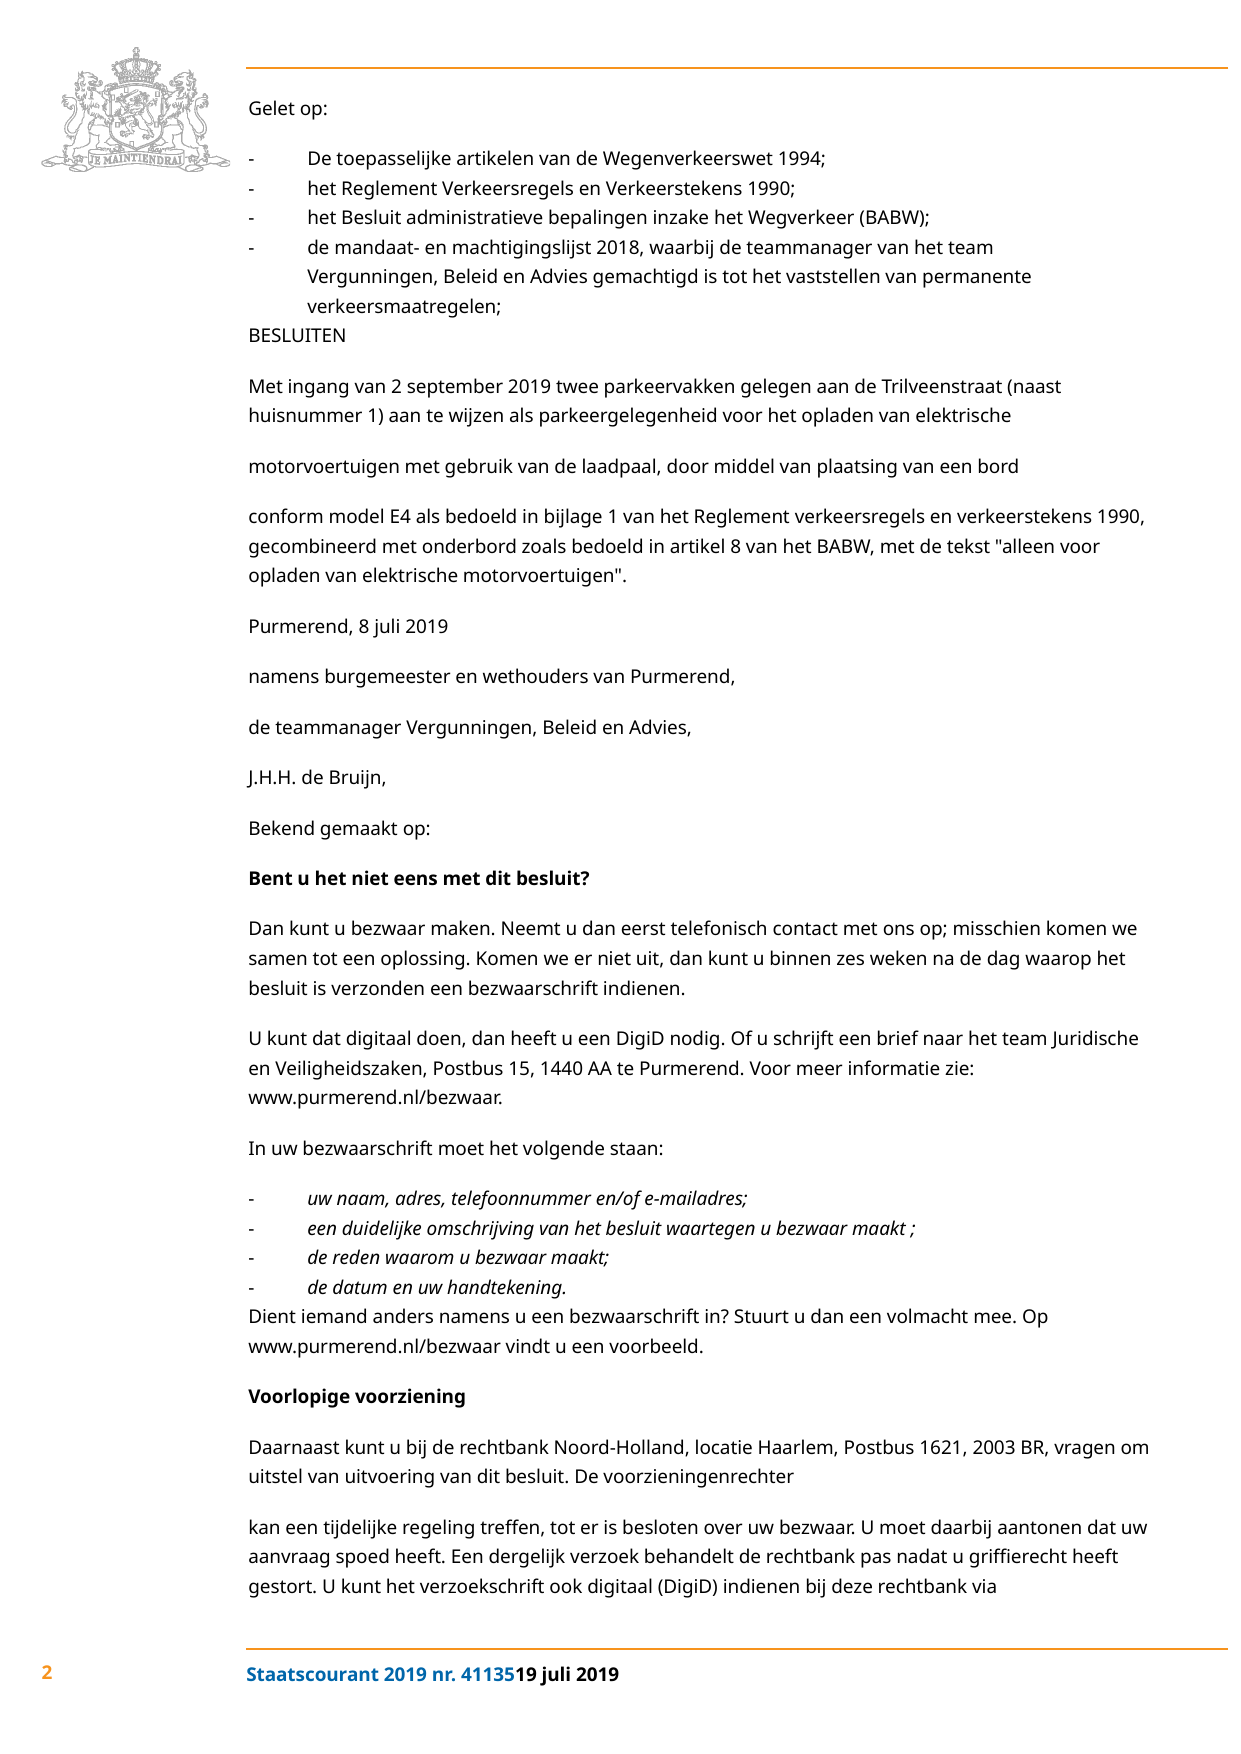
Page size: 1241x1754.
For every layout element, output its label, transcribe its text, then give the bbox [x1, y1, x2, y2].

text In uw bezwaarschrift moet het volgende staan: [248, 1135, 1152, 1161]
text Bent u het niet eens met dit besluit? [248, 865, 1152, 891]
text U kunt dat digitaal doen, dan heeft u een DigiD nodig. Of u schrijft een brief naar het team Juridische en Veiligheidszaken, Postbus 15, 1440 AA te Purmerend. Voor meer informatie zie: www.purmerend.nl/bezwaar. [248, 1025, 1152, 1110]
picture [41, 47, 231, 172]
text Met ingang van 2 september 2019 twee parkeervakken gelegen aan de Trilveenstraat (naast huisnummer 1) aan te wijzen als parkeergelegenheid voor het opladen van elektrische [248, 373, 1152, 428]
text J.H.H. de Bruijn, [248, 764, 1152, 790]
text kan een tijdelijke regeling treffen, tot er is besloten over uw bezwaar. U moet daarbij aantonen dat uw aanvraag spoed heeft. Een dergelijk verzoek behandelt de rechtbank pas nadat u griffierecht heeft gestort. U kunt het verzoekschrift ook digitaal (DigiD) indienen bij deze rechtbank via [248, 1514, 1152, 1599]
list het Reglement Verkeersregels en Verkeerstekens 1990; [248, 175, 1152, 201]
text Purmerend, 8 juli 2019 [248, 613, 1152, 639]
text Dient iemand anders namens u een bezwaarschrift in? Stuurt u dan een volmacht mee. Op www.purmerend.nl/bezwaar vindt u een voorbeeld. [248, 1303, 1152, 1359]
list uw naam, adres, telefoonnummer en/of e-mailadres; [248, 1185, 1152, 1211]
text namens burgemeester en wethouders van Purmerend, [248, 663, 1152, 689]
list een duidelijke omschrijving van het besluit waartegen u bezwaar maakt ; [248, 1215, 1152, 1241]
list Vergunningen, Beleid en Advies gemachtigd is tot het vaststellen van permanente verkeersmaatregelen; [248, 263, 1152, 319]
text conform model E4 als bedoeld in bijlage 1 van het Reglement verkeersregels en verkeerstekens 1990, gecombineerd met onderbord zoals bedoeld in artikel 8 van het BABW, met de tekst "alleen voor opladen van elektrische motorvoertuigen". [248, 503, 1152, 588]
list de datum en uw handtekening. [248, 1274, 1152, 1300]
text de teammanager Vergunningen, Beleid en Advies, [248, 714, 1152, 740]
text BESLUITEN [248, 323, 1152, 348]
list de reden waarom u bezwaar maakt; [248, 1244, 1152, 1270]
list De toepasselijke artikelen van de Wegenverkeerswet 1994; [248, 145, 1152, 171]
text Daarnaast kunt u bij de rechtbank Noord-Holland, locatie Haarlem, Postbus 1621, 2003 BR, vragen om uitstel van uitvoering van dit besluit. De voorzieningenrechter [248, 1434, 1152, 1489]
text motorvoertuigen met gebruik van de laadpaal, door middel van plaatsing van een bord [248, 453, 1152, 479]
text Dan kunt u bezwaar maken. Neemt u dan eerst telefonisch contact met ons op; misschien komen we samen tot een oplossing. Komen we er niet uit, dan kunt u binnen zes weken na de dag waarop het besluit is verzonden een bezwaarschrift indienen. [248, 916, 1152, 1001]
text Bekend gemaakt op: [248, 815, 1152, 841]
list de mandaat- en machtigingslijst 2018, waarbij de teammanager van het team [248, 234, 1152, 260]
list het Besluit administratieve bepalingen inzake het Wegverkeer (BABW); [248, 204, 1152, 230]
text Gelet op: [248, 95, 1152, 121]
text Voorlopige voorziening [248, 1383, 1152, 1409]
